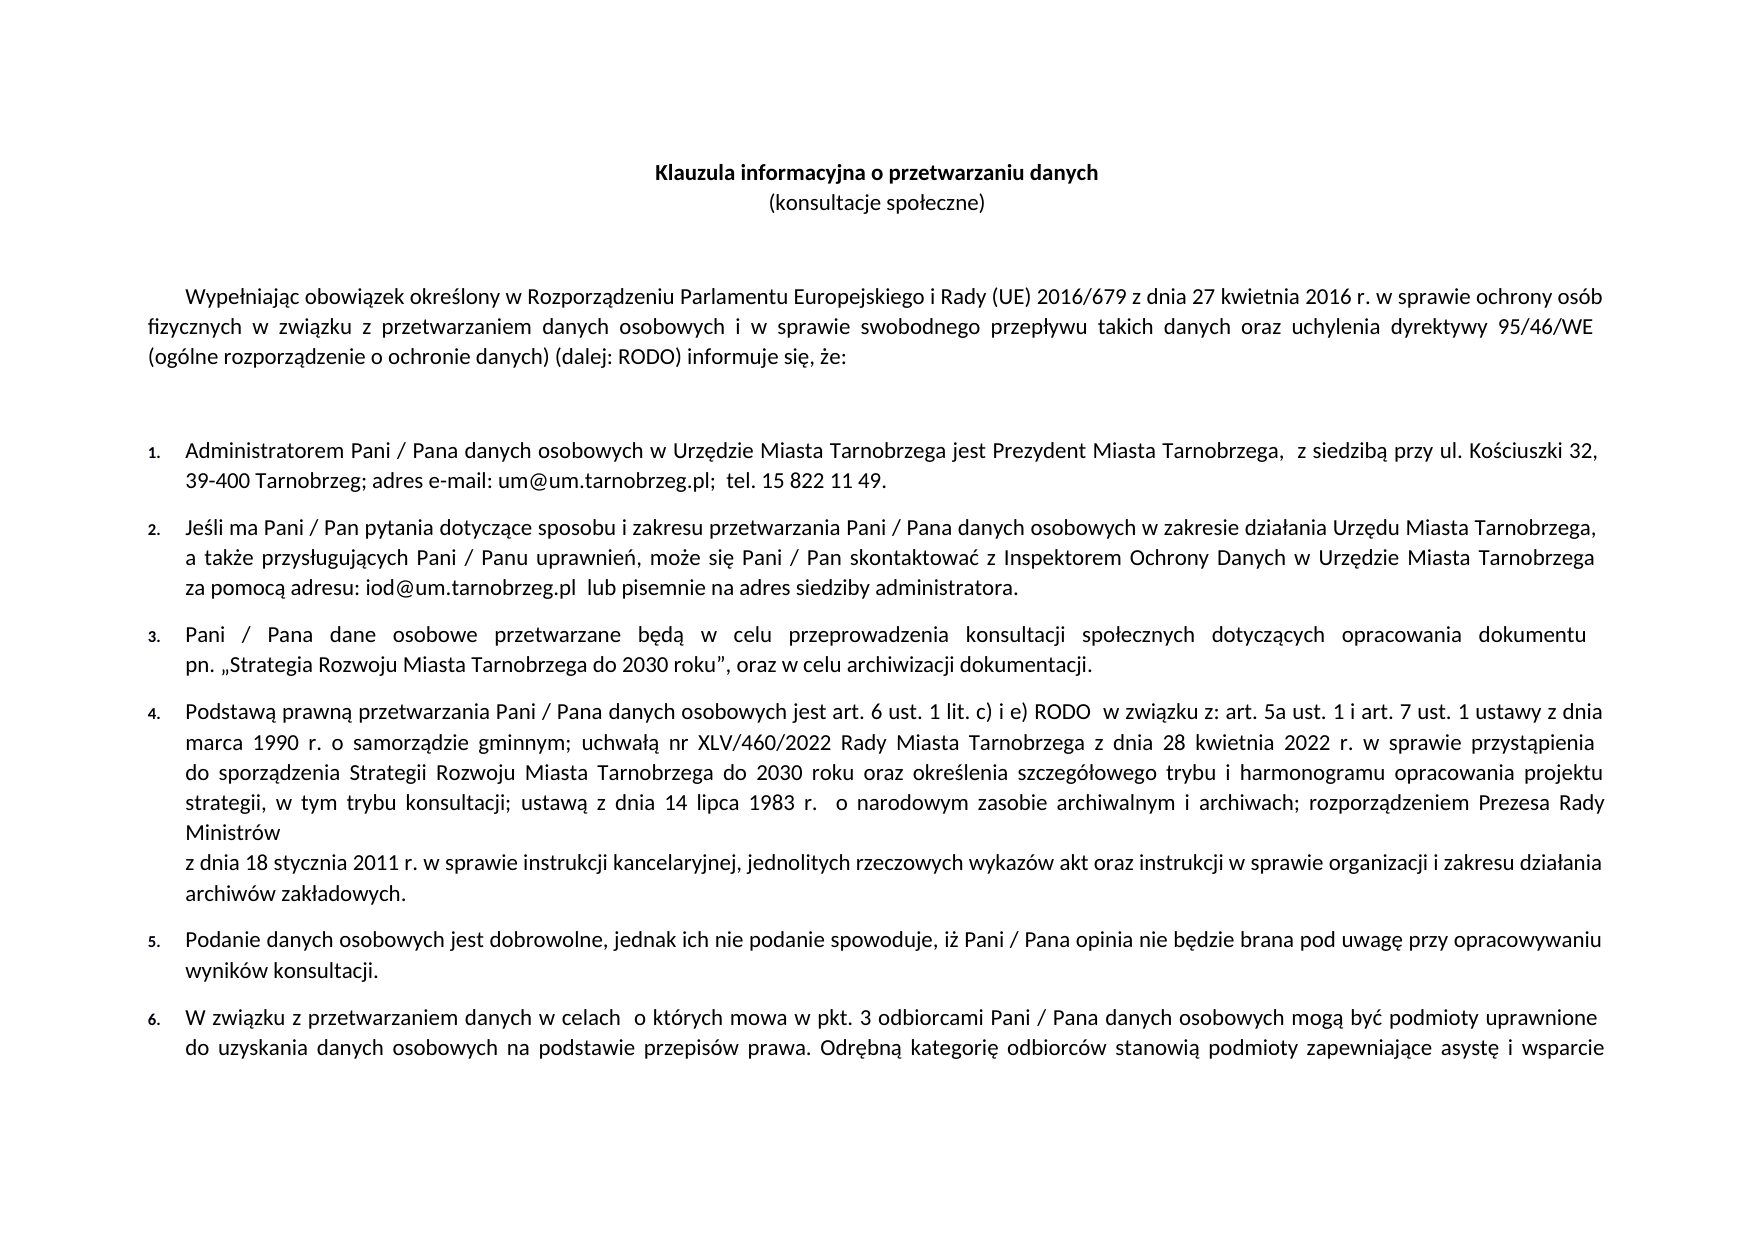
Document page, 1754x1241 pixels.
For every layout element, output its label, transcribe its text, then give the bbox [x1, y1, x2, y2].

list W związku z przetwarzaniem danych w celach o których mowa w pkt. 3 odbiorcami Pani / Pana danych osobowych mogą być podmioty uprawnione do uzyskania danych osobowych na podstawie przepisów prawa. Odrębną kategorię odbiorców stanowią podmioty zapewniające asystę i wsparcie [148, 1003, 1606, 1061]
list Podstawą prawną przetwarzania Pani / Pana danych osobowych jest art. 6 ust. 1 lit. c) i e) RODO w związku z: art. 5a ust. 1 i art. 7 ust. 1 ustawy z dnia marca 1990 r. o samorządzie gminnym; uchwałą nr XLV/460/2022 Rady Miasta Tarnobrzega z dnia 28 kwietnia 2022 r. w sprawie przystąpienia do sporządzenia Strategii Rozwoju Miasta Tarnobrzega do 2030 roku oraz określenia szczegółowego trybu i harmonogramu opracowania projektu strategii, w tym trybu konsultacji; ustawą z dnia 14 lipca 1983 r. o narodowym zasobie archiwalnym i archiwach; rozporządzeniem Prezesa Rady Ministrów z dnia 18 stycznia 2011 r. w sprawie instrukcji kancelaryjnej, jednolitych rzeczowych wykazów akt oraz instrukcji w sprawie organizacji i zakresu działania archiwów zakładowych. [148, 697, 1606, 907]
text Wypełniając obowiązek określony w Rozporządzeniu Parlamentu Europejskiego i Rady (UE) 2016/679 z dnia 27 kwietnia 2016 r. w sprawie ochrony osób fizycznych w związku z przetwarzaniem danych osobowych i w sprawie swobodnego przepływu takich danych oraz uchylenia dyrektywy 95/46/WE (ogólne rozporządzenie o ochronie danych) (dalej: RODO) informuje się, że: [148, 282, 1606, 370]
list Pani / Pana dane osobowe przetwarzane będą w celu przeprowadzenia konsultacji społecznych dotyczących opracowania dokumentu pn. „Strategia Rozwoju Miasta Tarnobrzega do 2030 roku”, oraz w celu archiwizacji dokumentacji. [148, 620, 1606, 678]
list Jeśli ma Pani / Pan pytania dotyczące sposobu i zakresu przetwarzania Pani / Pana danych osobowych w zakresie działania Urzędu Miasta Tarnobrzega, a także przysługujących Pani / Panu uprawnień, może się Pani / Pan skontaktować z Inspektorem Ochrony Danych w Urzędzie Miasta Tarnobrzega za pomocą adresu: iod@um.tarnobrzeg.pl lub pisemnie na adres siedziby administratora. [148, 513, 1606, 601]
text Klauzula informacyjna o przetwarzaniu danych (konsultacje społeczne) [148, 158, 1606, 216]
list Administratorem Pani / Pana danych osobowych w Urzędzie Miasta Tarnobrzega jest Prezydent Miasta Tarnobrzega, z siedzibą przy ul. Kościuszki 32, 39-400 Tarnobrzeg; adres e-mail: um@um.tarnobrzeg.pl; tel. 15 822 11 49. [148, 436, 1606, 494]
list Podanie danych osobowych jest dobrowolne, jednak ich nie podanie spowoduje, iż Pani / Pana opinia nie będzie brana pod uwagę przy opracowywaniu wyników konsultacji. [148, 926, 1606, 984]
